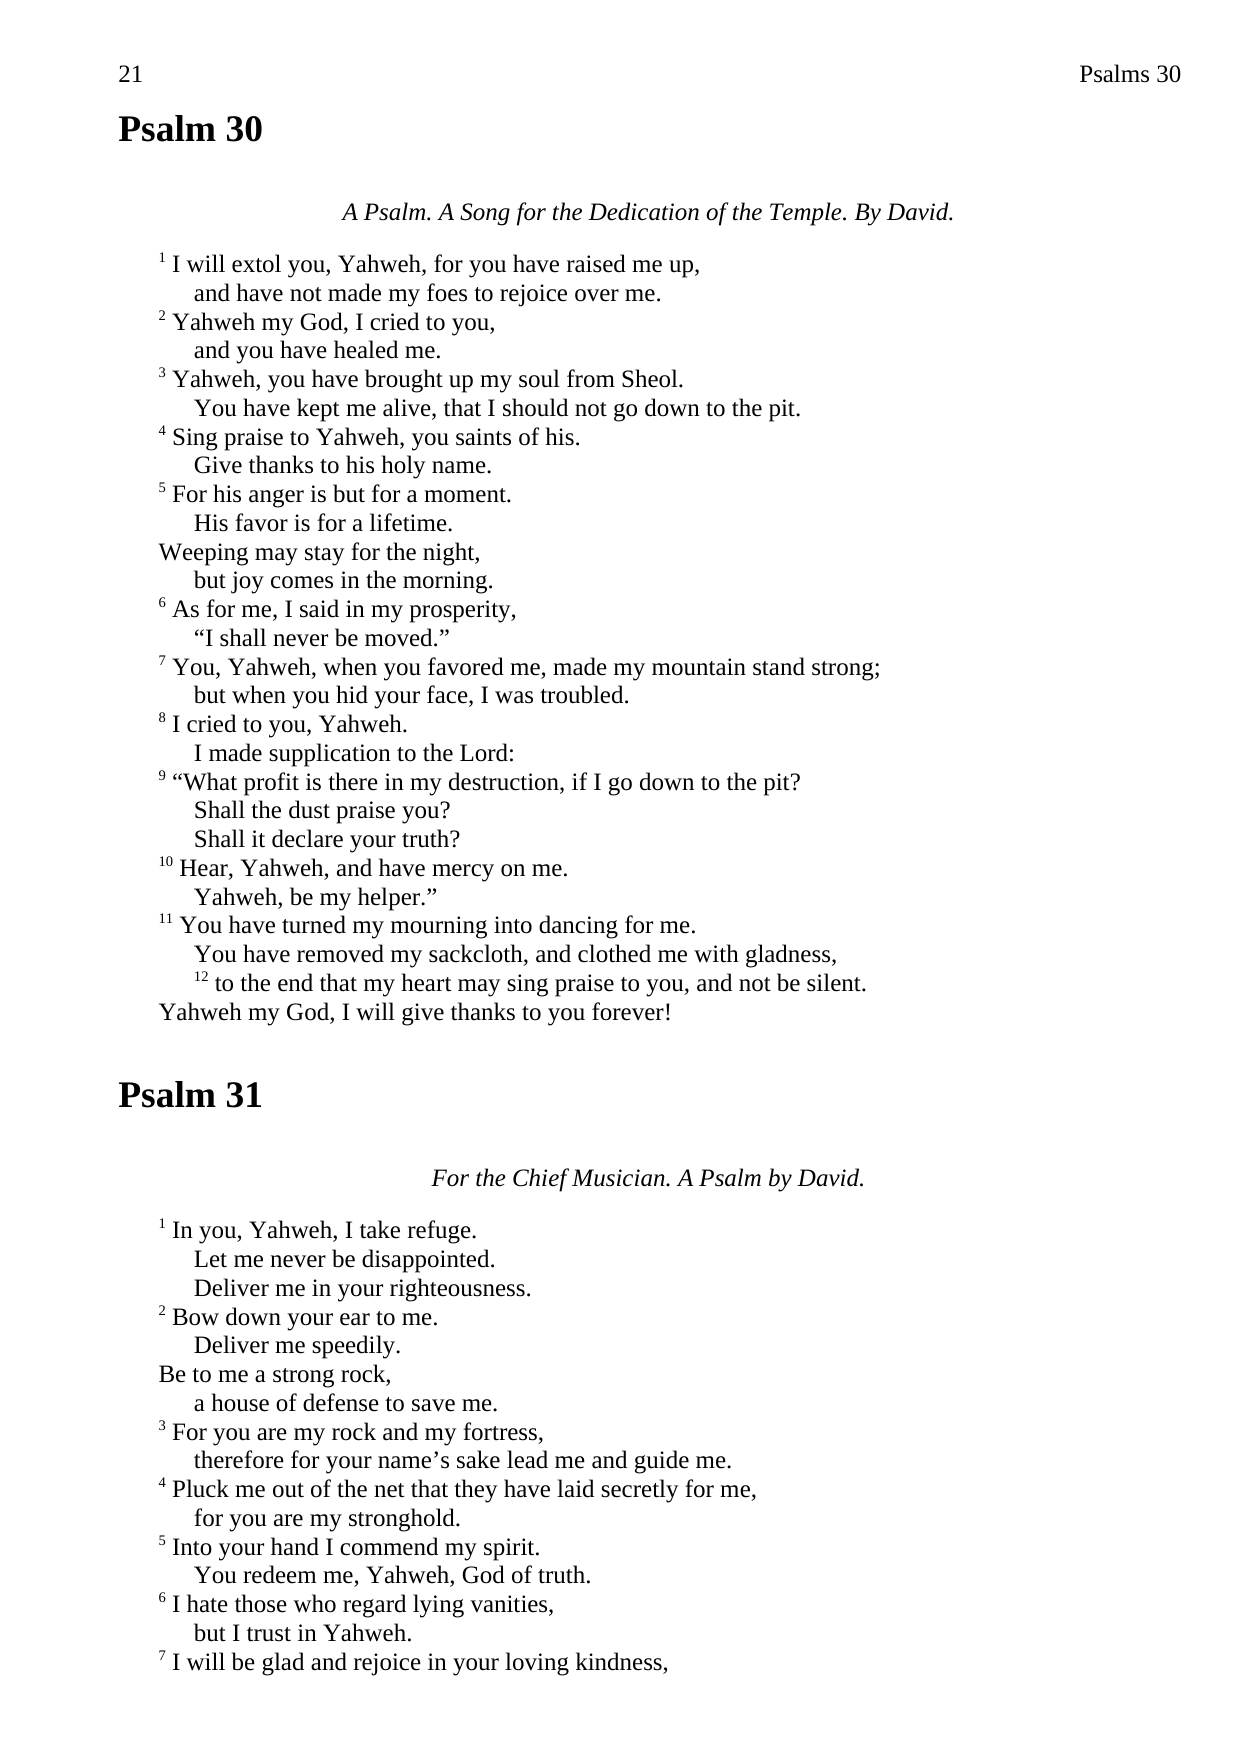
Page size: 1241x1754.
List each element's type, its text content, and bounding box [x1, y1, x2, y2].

text therefore for your name’s sake lead me and guide me. [194, 1445, 1181, 1474]
text A Psalm. A Song for the Dedication of the Temple. By David. [118, 197, 1181, 225]
text Yahweh, be my helper.” [194, 882, 1181, 910]
text 3 Yahweh, you have brought up my soul from Sheol. [158, 364, 1181, 393]
text His favor is for a lifetime. [194, 508, 1181, 537]
text 8 I cried to you, Yahweh. [158, 709, 1181, 738]
text Deliver me in your righteousness. [194, 1273, 1181, 1302]
text You have kept me alive, that I should not go down to the pit. [194, 393, 1181, 422]
text For the Chief Musician. A Psalm by David. [118, 1163, 1181, 1192]
text Yahweh my God, I will give thanks to you forever! [158, 997, 1181, 1025]
text and you have healed me. [194, 335, 1181, 364]
text You redeem me, Yahweh, God of truth. [194, 1560, 1181, 1589]
text 9 “What profit is there in my destruction, if I go down to the pit? [158, 767, 1181, 795]
text 5 Into your hand I commend my spirit. [158, 1532, 1181, 1560]
text Psalm 31 [118, 1073, 1181, 1116]
text 4 Sing praise to Yahweh, you saints of his. [158, 422, 1181, 450]
text 11 You have turned my mourning into dancing for me. [158, 910, 1181, 939]
text but when you hid your face, I was troubled. [194, 680, 1181, 709]
text 5 For his anger is but for a moment. [158, 479, 1181, 508]
text 12 to the end that my heart may sing praise to you, and not be silent. [194, 968, 1181, 997]
text 4 Pluck me out of the net that they have laid secretly for me, [158, 1474, 1181, 1503]
text and have not made my foes to rejoice over me. [194, 278, 1181, 307]
text 7 You, Yahweh, when you favored me, made my mountain stand strong; [158, 652, 1181, 680]
text I made supplication to the Lord: [194, 738, 1181, 767]
text “I shall never be moved.” [194, 623, 1181, 652]
text 1 I will extol you, Yahweh, for you have raised me up, [158, 249, 1181, 278]
text 3 For you are my rock and my fortress, [158, 1417, 1181, 1445]
text Let me never be disappointed. [194, 1244, 1181, 1273]
text Shall the dust praise you? [194, 795, 1181, 824]
text 6 As for me, I said in my prosperity, [158, 594, 1181, 623]
text Shall it declare your truth? [194, 824, 1181, 853]
text Psalm 30 [118, 106, 1181, 149]
text 2 Yahweh my God, I cried to you, [158, 307, 1181, 335]
text Deliver me speedily. [194, 1330, 1181, 1359]
text 10 Hear, Yahweh, and have mercy on me. [158, 853, 1181, 882]
text 2 Bow down your ear to me. [158, 1302, 1181, 1330]
text but I trust in Yahweh. [194, 1618, 1181, 1647]
text You have removed my sackcloth, and clothed me with gladness, [194, 939, 1181, 968]
text a house of defense to save me. [194, 1388, 1181, 1417]
text 7 I will be glad and rejoice in your loving kindness, [158, 1647, 1181, 1675]
text Give thanks to his holy name. [194, 450, 1181, 479]
text Be to me a strong rock, [158, 1359, 1181, 1388]
text 1 In you, Yahweh, I take refuge. [158, 1215, 1181, 1244]
text 6 I hate those who regard lying vanities, [158, 1589, 1181, 1618]
text for you are my stronghold. [194, 1503, 1181, 1532]
text but joy comes in the morning. [194, 565, 1181, 594]
text Weeping may stay for the night, [158, 537, 1181, 565]
